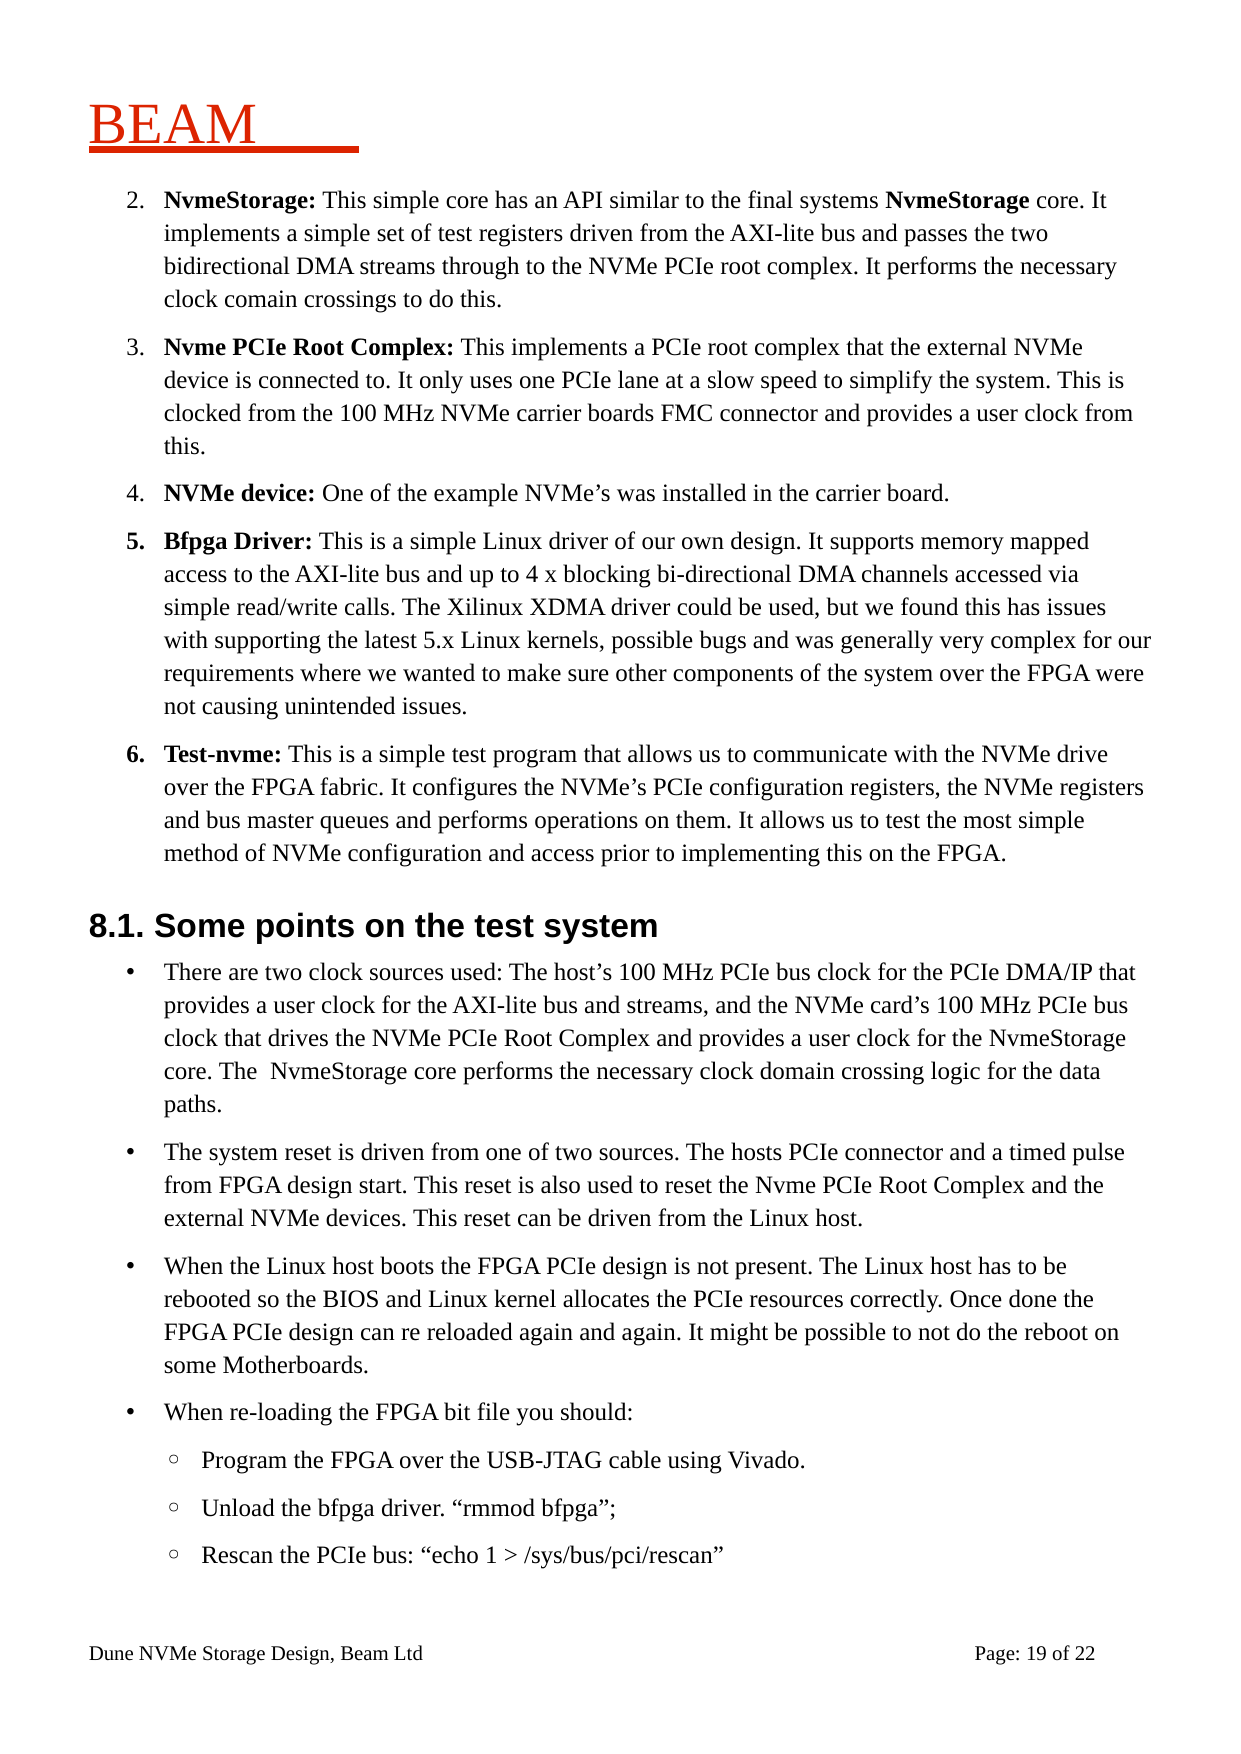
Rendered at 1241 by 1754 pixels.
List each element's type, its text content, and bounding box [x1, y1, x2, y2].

list When re-loading the FPGA bit file you should: [126, 1397, 1152, 1426]
list There are two clock sources used: The host’s 100 MHz PCIe bus clock for the PCIe DMA/IP that provides a user clock for the AXI-lite bus and streams, and the NVMe card’s 100 MHz PCIe bus clock that drives the NVMe PCIe Root Complex and provides a user clock for the NvmeStorage core. The NvmeStorage core performs the necessary clock domain crossing logic for the data paths. [126, 957, 1152, 1118]
list Unload the bfpga driver. “rmmod bfpga”; [163, 1493, 1152, 1521]
list Nvme PCIe Root Complex: This implements a PCIe root complex that the external NVMe device is connected to. It only uses one PCIe lane at a slow speed to simplify the system. This is clocked from the 100 MHz NVMe carrier boards FMC connector and provides a user clock from this. [126, 332, 1152, 459]
list Rescan the PCIe bus: “echo 1 > /sys/bus/pci/rescan” [163, 1540, 1152, 1569]
list Bfpga Driver: This is a simple Linux driver of our own design. It supports memory mapped access to the AXI-lite bus and up to 4 x blocking bi-directional DMA channels accessed via simple read/write calls. The Xilinux XDMA driver could be used, but we found this has issues with supporting the latest 5.x Linux kernels, possible bugs and was generally very complex for our requirements where we wanted to make sure other components of the system over the FPGA were not causing unintended issues. [126, 526, 1152, 720]
subtitle Some points on the test system [88, 906, 1152, 945]
list Test-nvme: This is a simple test program that allows us to communicate with the NVMe drive over the FPGA fabric. It configures the NVMe’s PCIe configuration registers, the NVMe registers and bus master queues and performs operations on them. It allows us to test the most simple method of NVMe configuration and access prior to implementing this on the FPGA. [126, 739, 1152, 867]
list The system reset is driven from one of two sources. The hosts PCIe connector and a timed pulse from FPGA design start. This reset is also used to reset the Nvme PCIe Root Complex and the external NVMe devices. This reset can be driven from the Linux host. [126, 1137, 1152, 1232]
list NvmeStorage: This simple core has an API similar to the final systems NvmeStorage core. It implements a simple set of test registers driven from the AXI-lite bus and passes the two bidirectional DMA streams through to the NVMe PCIe root complex. It performs the necessary clock comain crossings to do this. [126, 185, 1152, 313]
list Program the FPGA over the USB-JTAG cable using Vivado. [163, 1445, 1152, 1474]
list NVMe device: One of the example NVMe’s was installed in the carrier board. [126, 478, 1152, 507]
list When the Linux host boots the FPGA PCIe design is not present. The Linux host has to be rebooted so the BIOS and Linux kernel allocates the PCIe resources correctly. Once done the FPGA PCIe design can re reloaded again and again. It might be possible to not do the reboot on some Motherboards. [126, 1251, 1152, 1378]
